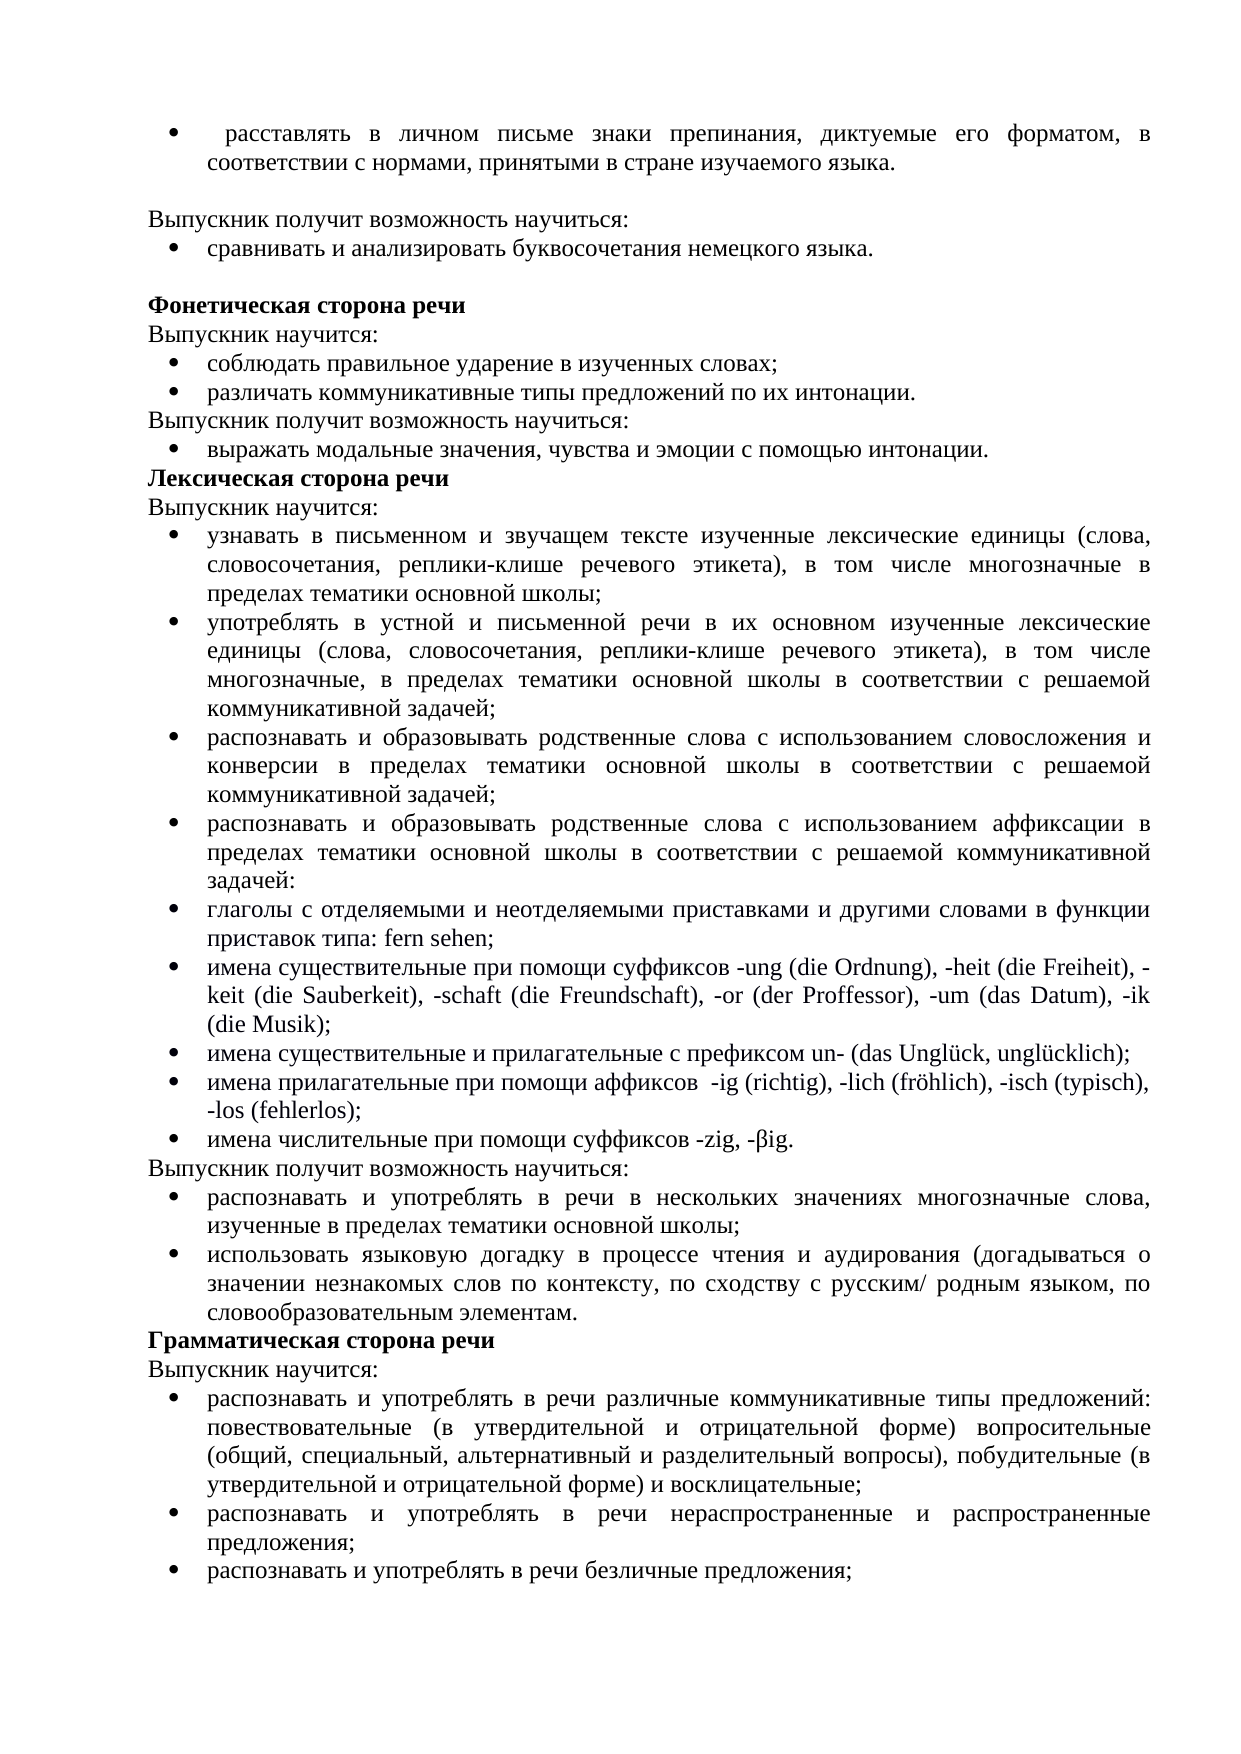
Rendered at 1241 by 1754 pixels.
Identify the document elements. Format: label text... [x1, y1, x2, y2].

list распознавать и употреблять в речи в нескольких значениях многозначные слова, изученные в пределах тематики основной школы; [169, 1182, 1152, 1239]
text Выпускник получит возможность научиться: [118, 204, 1152, 233]
list имена существительные при помощи суффиксов -ung (die Ordnung), -heit (die Freiheit), -keit (die Sauberkeit), -schaft (die Freundschaft), -or (der Proffessor), -um (das Datum), -ik (die Musik); [169, 952, 1152, 1038]
list глаголы с отделяемыми и неотделяемыми приставками и другими словами в функции приставок типа: fern sehen; [169, 894, 1152, 952]
list узнавать в письменном и звучащем тексте изученные лексические единицы (слова, словосочетания, реплики-клише речевого этикета), в том числе многозначные в пределах тематики основной школы; [169, 521, 1152, 607]
text Грамматическая сторона речи [118, 1326, 1152, 1354]
list имена прилагательные при помощи аффиксов -ig (richtig), -lich (fröhlich), -isch (typisch), -los (fehlerlos); [169, 1067, 1152, 1124]
list имена существительные и прилагательные с префиксом un- (das Unglück, unglücklich); [169, 1038, 1152, 1067]
list распознавать и употреблять в речи безличные предложения; [169, 1556, 1152, 1584]
text Выпускник научится: [118, 319, 1152, 348]
text Выпускник получит возможность научиться: [118, 1153, 1152, 1182]
text Выпускник научится: [118, 492, 1152, 521]
text Выпускник получит возможность научиться: [118, 406, 1152, 434]
list различать коммуникативные типы предложений по их интонации. [169, 377, 1152, 406]
list сравнивать и анализировать буквосочетания немецкого языка. [169, 233, 1152, 262]
text Выпускник научится: [118, 1354, 1152, 1383]
list распознавать и употреблять в речи нераспространенные и распространенные предложения; [169, 1498, 1152, 1556]
text Лексическая сторона речи [118, 463, 1152, 492]
list выражать модальные значения, чувства и эмоции с помощью интонации. [169, 434, 1152, 463]
text Фонетическая сторона речи [118, 291, 1152, 319]
list распознавать и употреблять в речи различные коммуникативные типы предложений: повествовательные (в утвердительной и отрицательной форме) вопросительные (общий, специальный, альтернативный и разделительный вопросы), побудительные (в утвердительной и отрицательной форме) и восклицательные; [169, 1383, 1152, 1498]
list имена числительные при помощи суффиксов -zig, -βig. [169, 1124, 1152, 1153]
list расставлять в личном письме знаки препинания, диктуемые его форматом, в соответствии с нормами, принятыми в стране изучаемого языка. [169, 118, 1152, 176]
list распознавать и образовывать родственные слова с использованием словосложения и конверсии в пределах тематики основной школы в соответствии с решаемой коммуникативной задачей; [169, 722, 1152, 808]
list использовать языковую догадку в процессе чтения и аудирования (догадываться о значении незнакомых слов по контексту, по сходству с русским/ родным языком, по словообразовательным элементам. [169, 1239, 1152, 1326]
list употреблять в устной и письменной речи в их основном изученные лексические единицы (слова, словосочетания, реплики-клише речевого этикета), в том числе многозначные, в пределах тематики основной школы в соответствии с решаемой коммуникативной задачей; [169, 607, 1152, 722]
list соблюдать правильное ударение в изученных словах; [169, 348, 1152, 377]
list распознавать и образовывать родственные слова с использованием аффиксации в пределах тематики основной школы в соответствии с решаемой коммуникативной задачей: [169, 808, 1152, 894]
